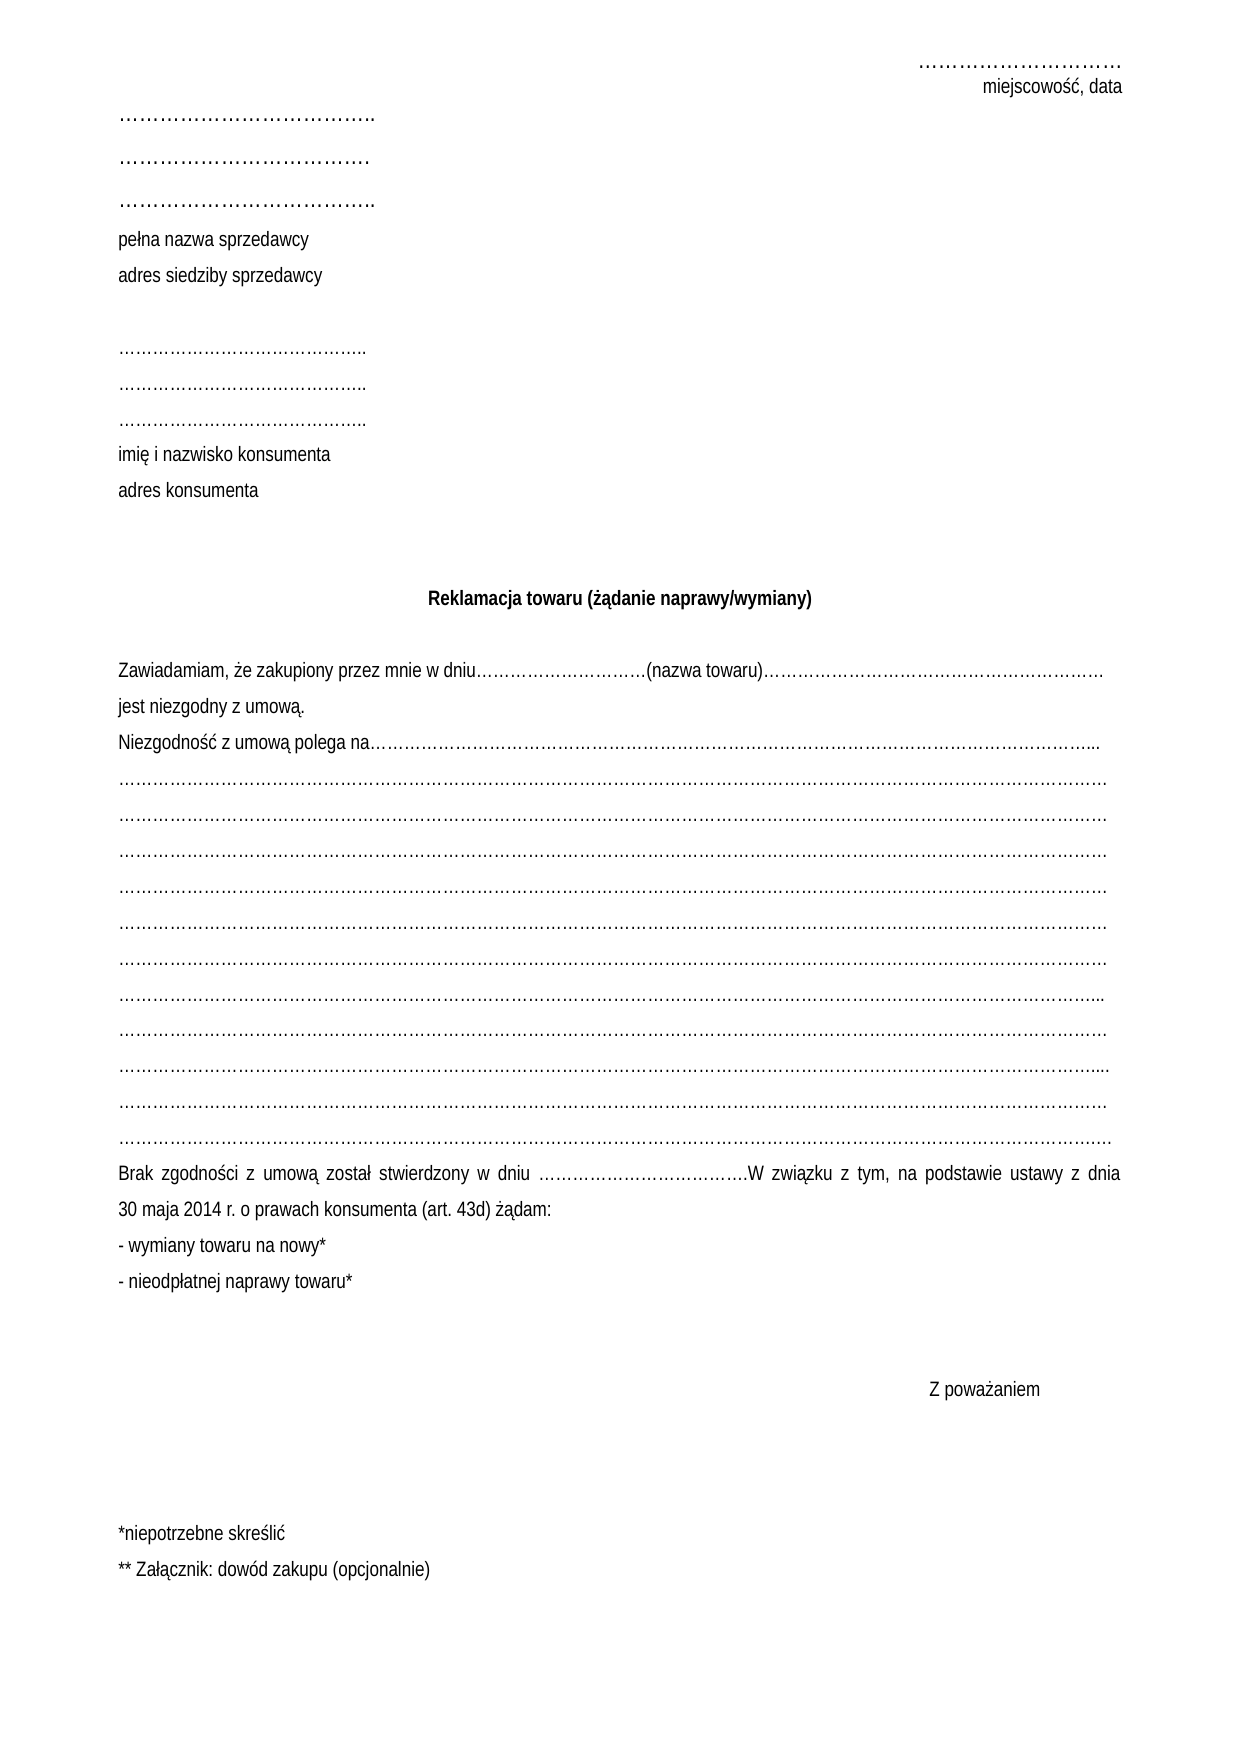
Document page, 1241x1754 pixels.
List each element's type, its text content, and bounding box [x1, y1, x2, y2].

text jest niezgodny z umową. [118, 694, 1122, 718]
text imię i nazwisko konsumenta [118, 442, 1122, 466]
text Zawiadamiam, że zakupiony przez mnie w dniu…………………………(nazwa towaru)…………………………………………………… [118, 658, 1122, 682]
text *niepotrzebne skreślić [118, 1521, 1122, 1544]
text Z poważaniem [118, 1377, 1122, 1401]
text - wymiany towaru na nowy* [118, 1233, 1122, 1257]
text …………………………………….. [118, 334, 1122, 358]
text - nieodpłatnej naprawy towaru* [118, 1269, 1122, 1293]
text adres siedziby sprzedawcy [118, 263, 1122, 287]
text Brak zgodności z umową został stwierdzony w dniu ……………………………….W związku z tym, na podstawie ustawy z dnia 30 maja 2014 r. o prawach konsumenta (art. 43d) żądam: [118, 1161, 1122, 1221]
text Reklamacja towaru (żądanie naprawy/wymiany) [118, 586, 1122, 610]
text adres konsumenta [118, 478, 1122, 502]
text ………………………… [118, 45, 1122, 74]
text pełna nazwa sprzedawcy [118, 227, 1122, 251]
text ………………………………………………………………………………………………………………………………………………………………………………………………………………………………………………………………………………………………………………………………………………………………………………………………………………………………………………………………………………………………………………………………………………………………………………………………………………………………………………………………………………………………………………………………………………………………………………………………………………………………………………………………………………………………………………………………………………………………………………………………………………………………………………………………………………………………………………………...…………………………………………………………………………………………………………………………………………………………………………………………………………………………………………………………………………………………………………………....………………………………………………………………………………………………………………………………………………………………………………………………………………………………………………………………………………………………………………….… [118, 766, 1122, 1149]
text miejscowość, data [118, 74, 1122, 98]
text …………………………………….. [118, 371, 1122, 394]
text ………………………………. [118, 141, 1122, 169]
text …………………………………….. [118, 406, 1122, 430]
text ……………………………….. [118, 184, 1122, 212]
text ** Załącznik: dowód zakupu (opcjonalnie) [118, 1556, 1122, 1580]
text ……………………………….. [118, 98, 1122, 127]
text Niezgodność z umową polega na………………………………………………………………………………………………………………... [118, 730, 1122, 754]
